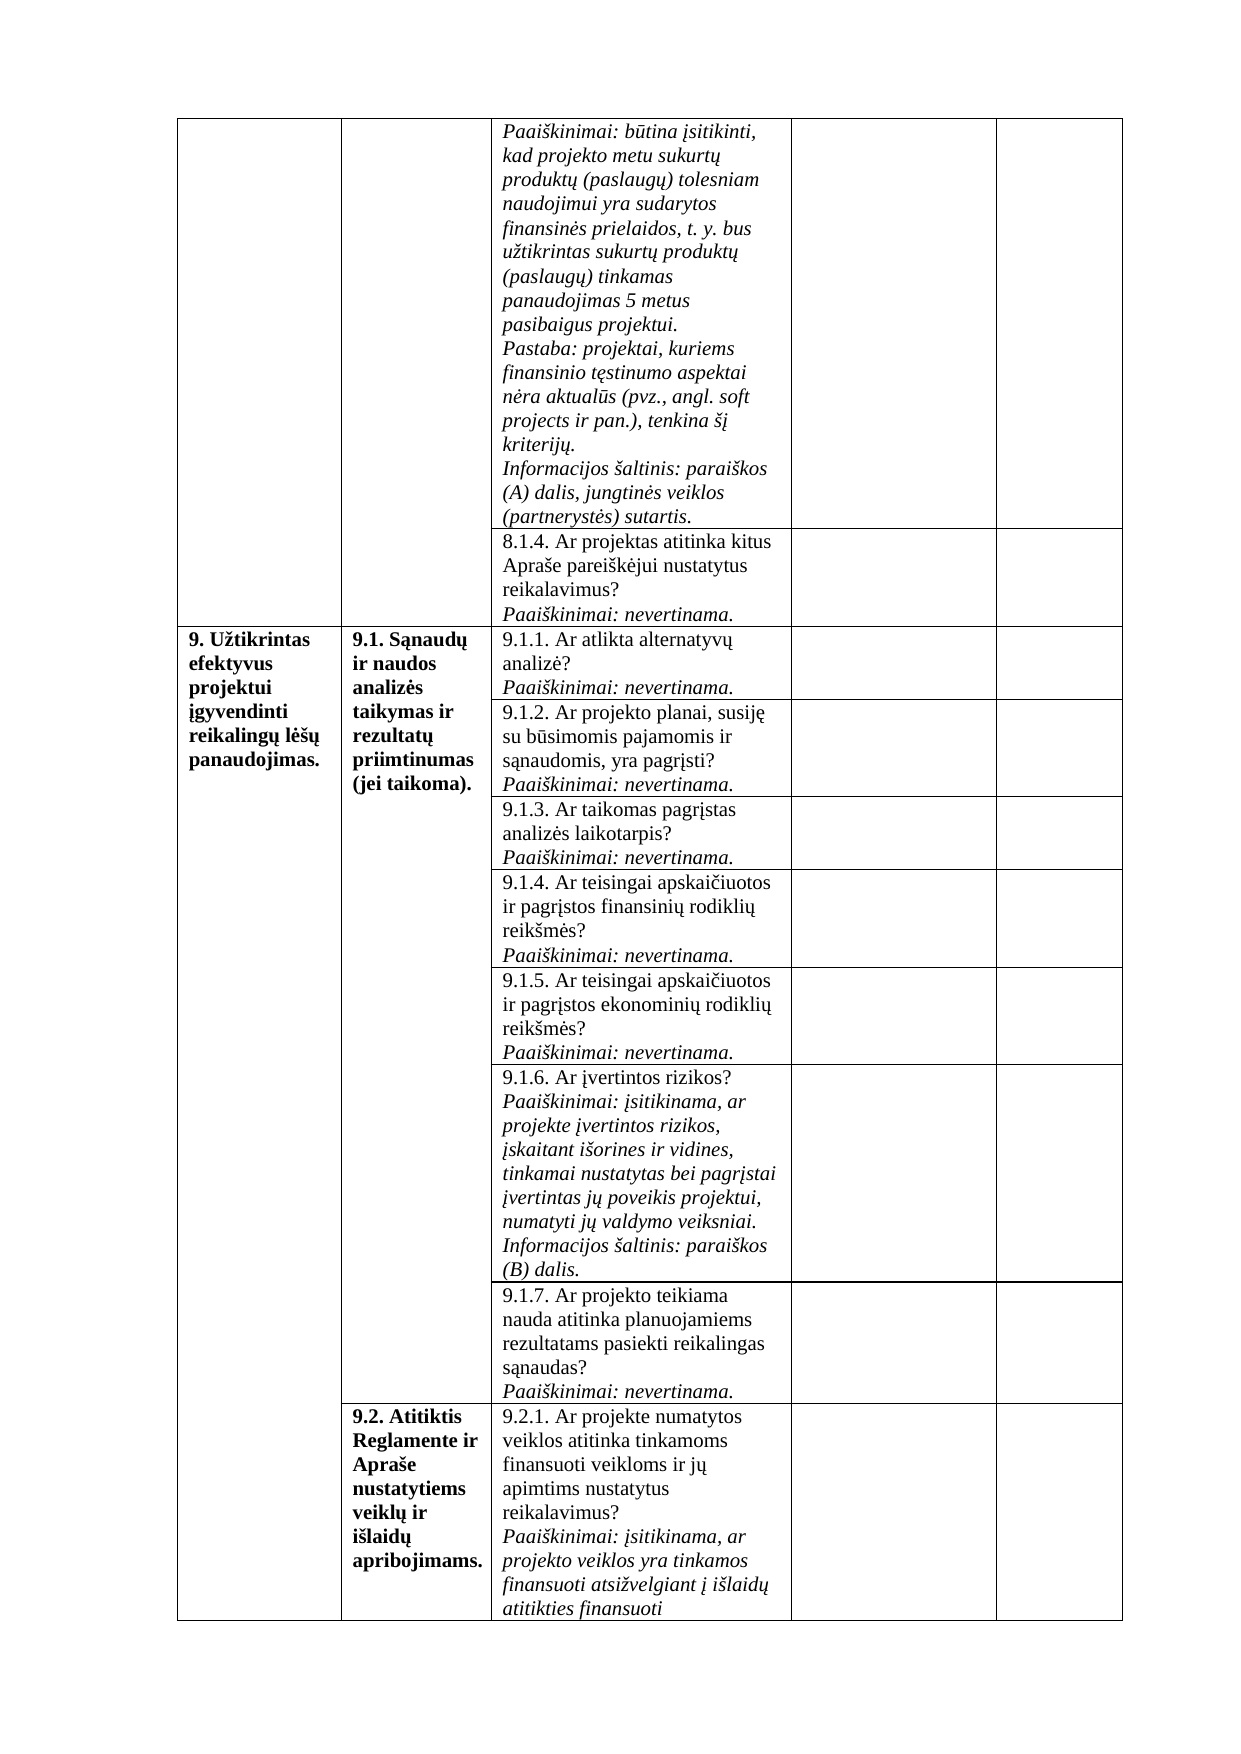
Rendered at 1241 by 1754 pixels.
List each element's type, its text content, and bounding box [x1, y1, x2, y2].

table_cell 9. Užtikrintas efektyvus projektui įgyvendinti reikalingų lėšų panaudojimas. [178, 627, 341, 1620]
table_cell [997, 119, 1122, 528]
table_cell [342, 119, 491, 626]
table_cell [792, 119, 996, 528]
table_cell [997, 797, 1122, 869]
table_cell [997, 627, 1122, 699]
table_cell 9.2.1. Ar projekte numatytos veiklos atitinka tinkamoms finansuoti veikloms ir jų apimtims nustatytus reikalavimus? Paaiškinimai: įsitikinama, ar projekto veiklos yra tinkamos finansuoti atsižvelgiant į išlaidų atitikties finansuoti [492, 1404, 791, 1620]
table_cell 9.1.1. Ar atlikta alternatyvų analizė? Paaiškinimai: nevertinama. [492, 627, 791, 699]
table_cell 9.1.7. Ar projekto teikiama nauda atitinka planuojamiems rezultatams pasiekti reikalingas sąnaudas? Paaiškinimai: nevertinama. [492, 1283, 791, 1403]
table_cell [997, 1283, 1122, 1403]
table_cell [997, 870, 1122, 967]
table_cell [792, 627, 996, 699]
table_cell [997, 1065, 1122, 1281]
table_cell [792, 797, 996, 869]
table_cell [997, 700, 1122, 796]
table_cell [792, 1404, 996, 1620]
table_cell 9.1. Sąnaudų ir naudos analizės taikymas ir rezultatų priimtinumas (jei taikoma). [342, 627, 491, 1403]
table_cell 9.1.5. Ar teisingai apskaičiuotos ir pagrįstos ekonominių rodiklių reikšmės? Paaiškinimai: nevertinama. [492, 968, 791, 1064]
table_cell [178, 119, 341, 626]
table_cell [792, 1065, 996, 1281]
table_cell 9.2. Atitiktis Reglamente ir Apraše nustatytiems veiklų ir išlaidų apribojimams. [342, 1404, 491, 1620]
table_cell [792, 870, 996, 967]
table_cell 9.1.3. Ar taikomas pagrįstas analizės laikotarpis? Paaiškinimai: nevertinama. [492, 797, 791, 869]
table_cell [792, 529, 996, 626]
table_cell Paaiškinimai: būtina įsitikinti, kad projekto metu sukurtų produktų (paslaugų) tolesniam naudojimui yra sudarytos finansinės prielaidos, t. y. bus užtikrintas sukurtų produktų (paslaugų) tinkamas panaudojimas 5 metus pasibaigus projektui. Pastaba: projektai, kuriems finansinio tęstinumo aspektai nėra aktualūs (pvz., angl. soft projects ir pan.), tenkina šį kriterijų. Informacijos šaltinis: paraiškos (A) dalis, jungtinės veiklos (partnerystės) sutartis. [492, 119, 791, 528]
table_cell 9.1.6. Ar įvertintos rizikos? Paaiškinimai: įsitikinama, ar projekte įvertintos rizikos, įskaitant išorines ir vidines, tinkamai nustatytas bei pagrįstai įvertintas jų poveikis projektui, numatyti jų valdymo veiksniai. Informacijos šaltinis: paraiškos (B) dalis. [492, 1065, 791, 1281]
table_cell 9.1.4. Ar teisingai apskaičiuotos ir pagrįstos finansinių rodiklių reikšmės? Paaiškinimai: nevertinama. [492, 870, 791, 967]
table_cell 8.1.4. Ar projektas atitinka kitus Apraše pareiškėjui nustatytus reikalavimus? Paaiškinimai: nevertinama. [492, 529, 791, 626]
table_cell [792, 1283, 996, 1403]
table_cell [997, 968, 1122, 1064]
table_cell [997, 1404, 1122, 1620]
table_cell [792, 968, 996, 1064]
table_cell [997, 529, 1122, 626]
table_cell 9.1.2. Ar projekto planai, susiję su būsimomis pajamomis ir sąnaudomis, yra pagrįsti? Paaiškinimai: nevertinama. [492, 700, 791, 796]
table_cell [792, 700, 996, 796]
